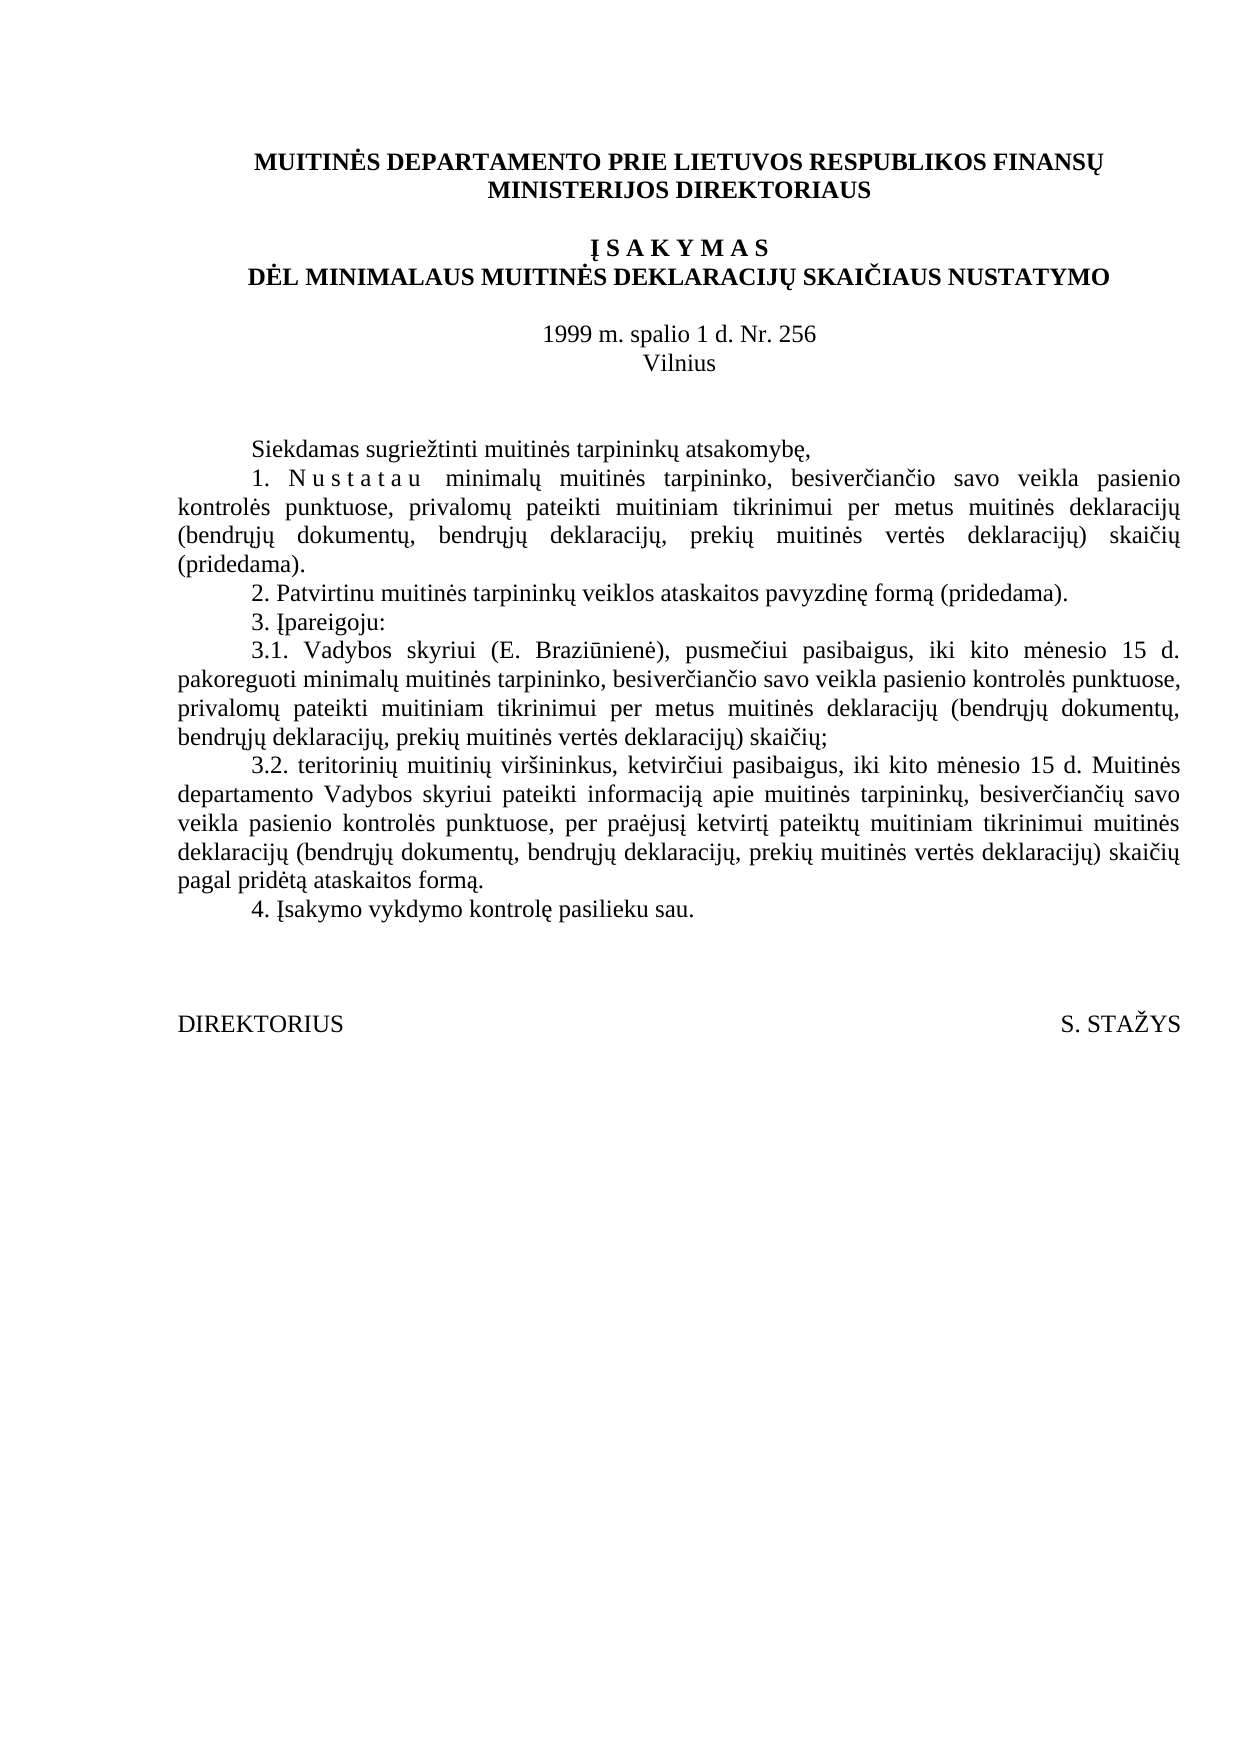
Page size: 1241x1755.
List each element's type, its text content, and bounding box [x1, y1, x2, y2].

text MUITINĖS DEPARTAMENTO PRIE LIETUVOS RESPUBLIKOS FINANSŲ MINISTERIJOS DIREKTORIAUS [177, 147, 1181, 204]
text 1. Nustatau minimalų muitinės tarpininko, besiverčiančio savo veikla pasienio kontrolės punktuose, privalomų pateikti muitiniam tikrinimui per metus muitinės deklaracijų (bendrųjų dokumentų, bendrųjų deklaracijų, prekių muitinės vertės deklaracijų) skaičių (pridedama). [177, 463, 1181, 578]
text 1999 m. spalio 1 d. Nr. 256 [177, 319, 1181, 348]
text DĖL MINIMALAUS MUITINĖS DEKLARACIJŲ SKAIČIAUS NUSTATYMO [177, 262, 1181, 291]
text 4. Įsakymo vykdymo kontrolę pasilieku sau. [177, 894, 1181, 923]
text 3. Įpareigoju: [177, 607, 1181, 636]
text Siekdamas sugriežtinti muitinės tarpininkų atsakomybę, [177, 434, 1181, 463]
text 3.2. teritorinių muitinių viršininkus, ketvirčiui pasibaigus, iki kito mėnesio 15 d. Muitinės departamento Vadybos skyriui pateikti informaciją apie muitinės tarpininkų, besiverčiančių savo veikla pasienio kontrolės punktuose, per praėjusį ketvirtį pateiktų muitiniam tikrinimui muitinės deklaracijų (bendrųjų dokumentų, bendrųjų deklaracijų, prekių muitinės vertės deklaracijų) skaičių pagal pridėtą ataskaitos formą. [177, 751, 1181, 894]
text Į S A K Y M A S [177, 233, 1181, 262]
text 3.1. Vadybos skyriui (E. Braziūnienė), pusmečiui pasibaigus, iki kito mėnesio 15 d. pakoreguoti minimalų muitinės tarpininko, besiverčiančio savo veikla pasienio kontrolės punktuose, privalomų pateikti muitiniam tikrinimui per metus muitinės deklaracijų (bendrųjų dokumentų, bendrųjų deklaracijų, prekių muitinės vertės deklaracijų) skaičių; [177, 636, 1181, 751]
text DIREKTORIUS S. STAŽYS [177, 1009, 1181, 1038]
text 2. Patvirtinu muitinės tarpininkų veiklos ataskaitos pavyzdinę formą (pridedama). [177, 578, 1181, 607]
text Vilnius [177, 348, 1181, 377]
